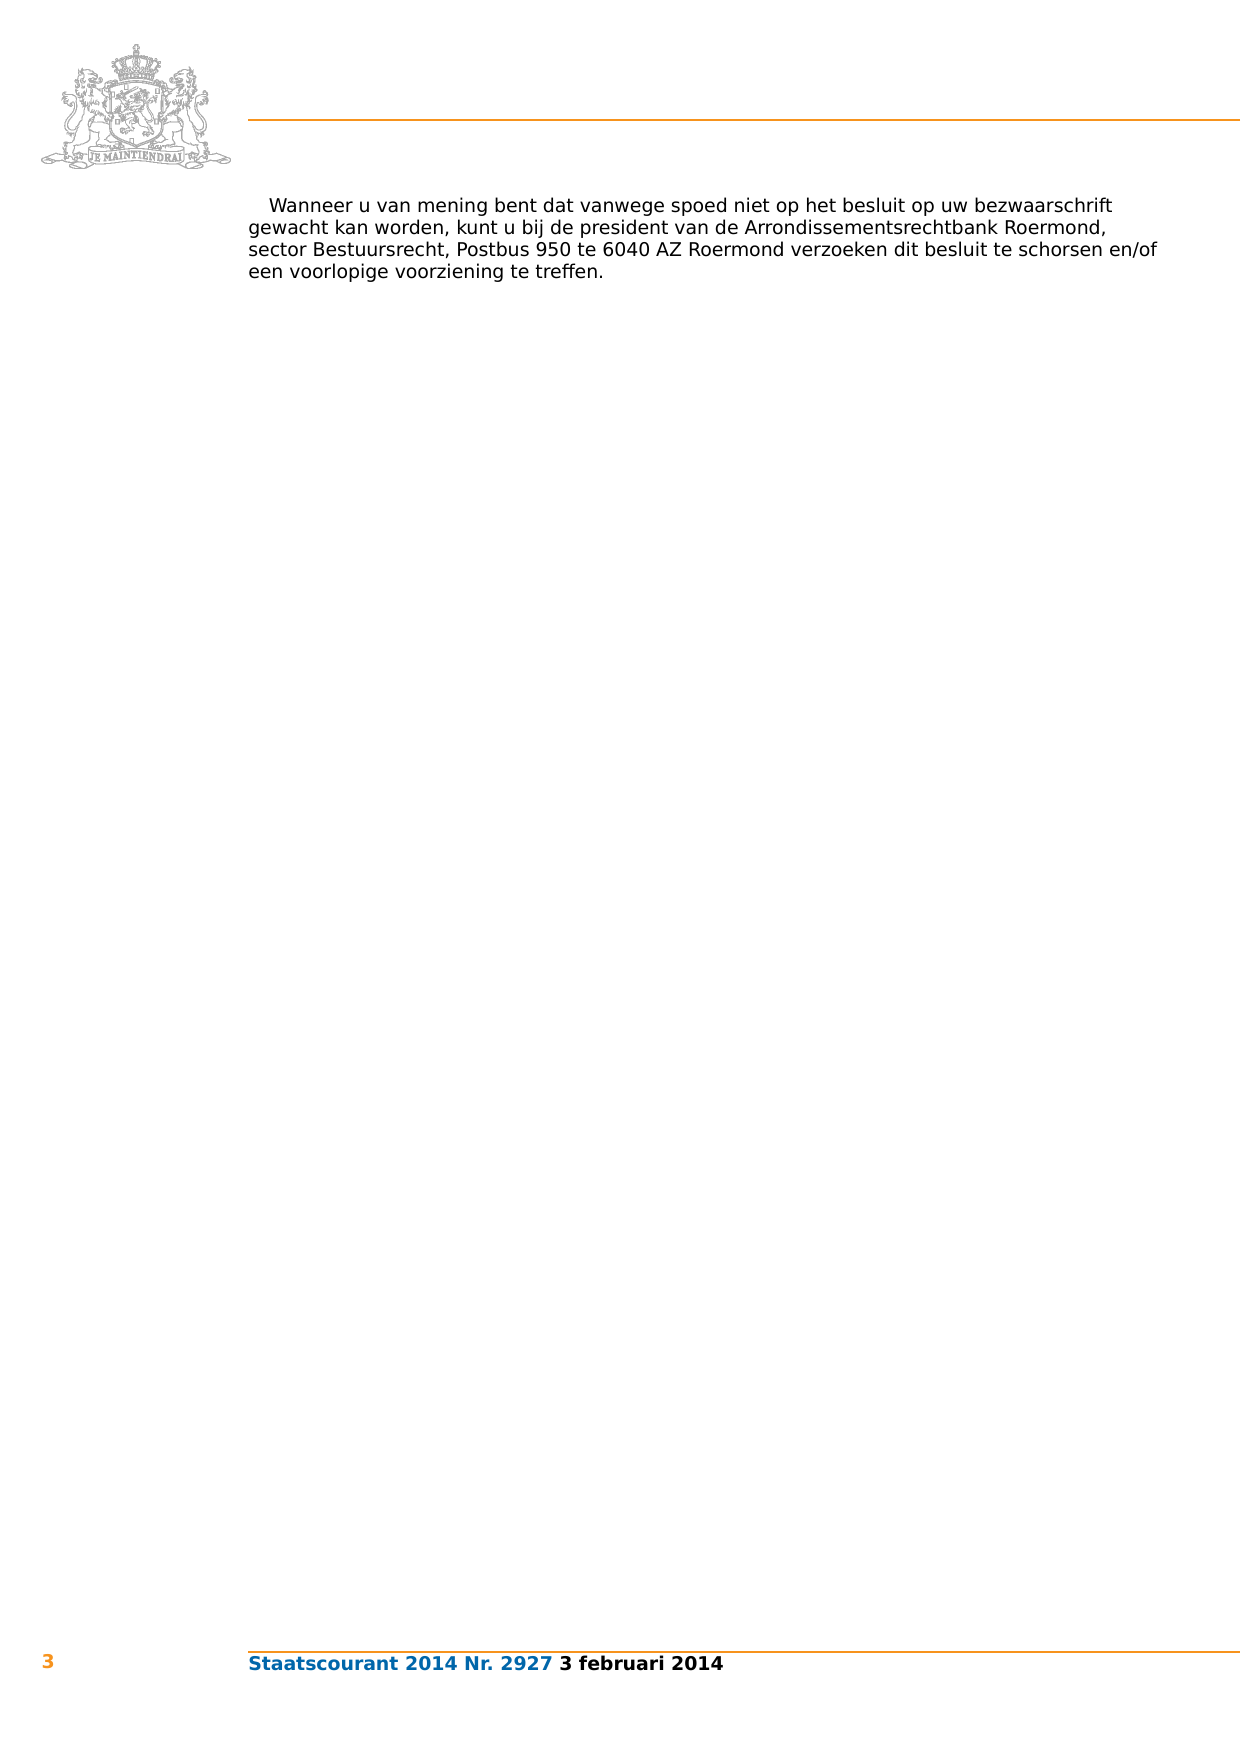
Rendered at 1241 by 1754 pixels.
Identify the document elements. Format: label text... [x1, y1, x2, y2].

text Wanneer u van mening bent dat vanwege spoed niet op het besluit op uw bezwaarschrift gewacht kan worden, kunt u bij de president van de Arrondissementsrechtbank Roermond, sector Bestuursrecht, Postbus 950 te 6040 AZ Roermond verzoeken dit besluit te schorsen en/of een voorlopige voorziening te treffen. [248, 195, 1163, 283]
picture [41, 44, 231, 169]
